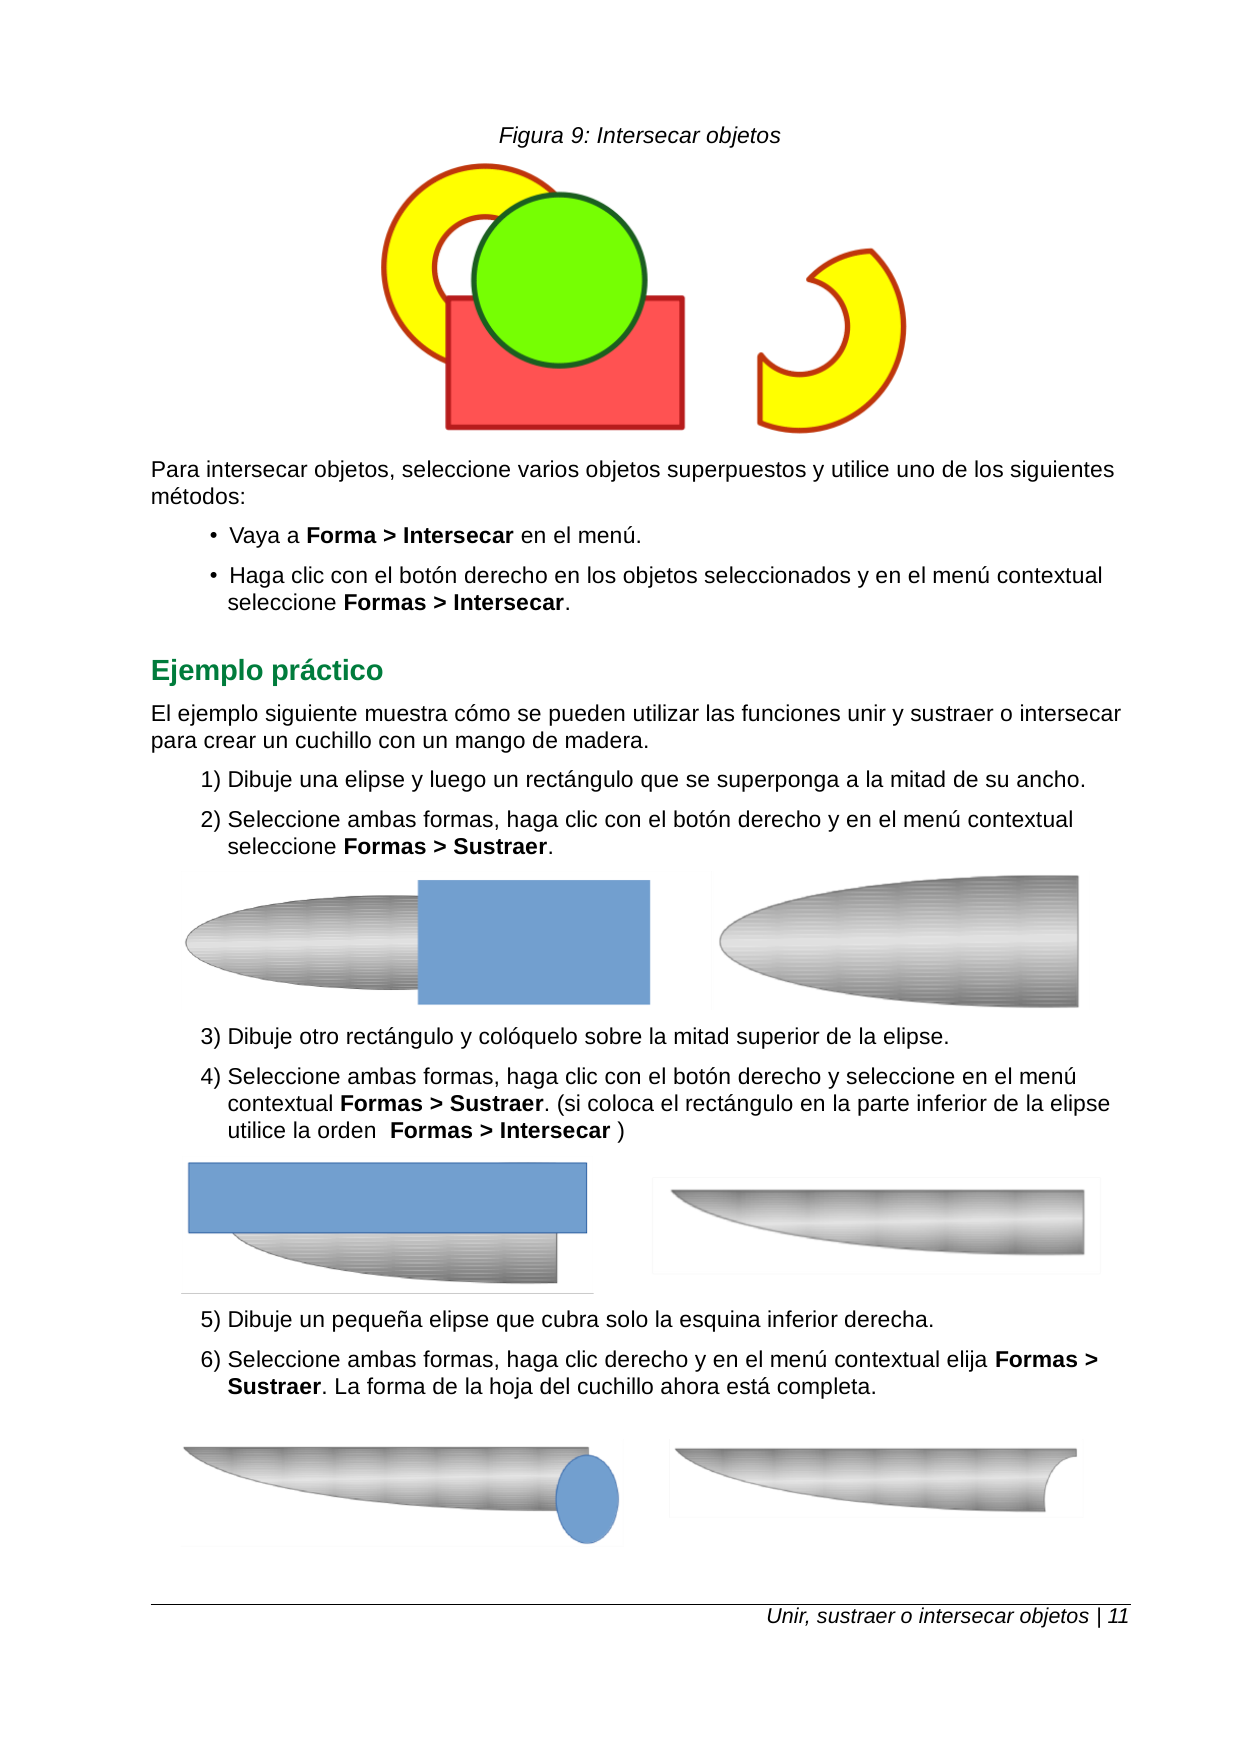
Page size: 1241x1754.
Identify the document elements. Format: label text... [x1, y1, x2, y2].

subtitle Ejemplo práctico [151, 653, 1131, 686]
picture [180, 1155, 1102, 1294]
picture [180, 871, 1102, 1010]
text Figura 9: Intersecar objetos [370, 121, 912, 148]
list Seleccione ambas formas, haga clic con el botón derecho y seleccione en el menú contextual Formas > Sustraer. (si coloca el rectángulo en la parte inferior de la elipse utilice la orden Formas > Intersecar ) [227, 1062, 1131, 1143]
list Dibuje una elipse y luego un rectángulo que se superponga a la mitad de su ancho. [227, 766, 1131, 793]
list Dibuje un pequeña elipse que cubra solo la esquina inferior derecha. [227, 1306, 1131, 1333]
list Para intersecar objetos, seleccione varios objetos superpuestos y utilice uno de los siguientes métodos: [151, 455, 1131, 509]
list Dibuje otro rectángulo y colóquelo sobre la mitad superior de la elipse. [227, 1022, 1131, 1049]
picture [370, 160, 912, 443]
picture [180, 1412, 1102, 1551]
list Haga clic con el botón derecho en los objetos seleccionados y en el menú contextual seleccione Formas > Intersecar. [209, 561, 1131, 616]
list Seleccione ambas formas, haga clic con el botón derecho y en el menú contextual seleccione Formas > Sustraer. [227, 805, 1131, 859]
list Seleccione ambas formas, haga clic derecho y en el menú contextual elija Formas > Sustraer. La forma de la hoja del cuchillo ahora está completa. [227, 1345, 1131, 1399]
list Vaya a Forma > Intersecar en el menú. [209, 522, 1131, 549]
list El ejemplo siguiente muestra cómo se pueden utilizar las funciones unir y sustraer o intersecar para crear un cuchillo con un mango de madera. [151, 699, 1131, 753]
